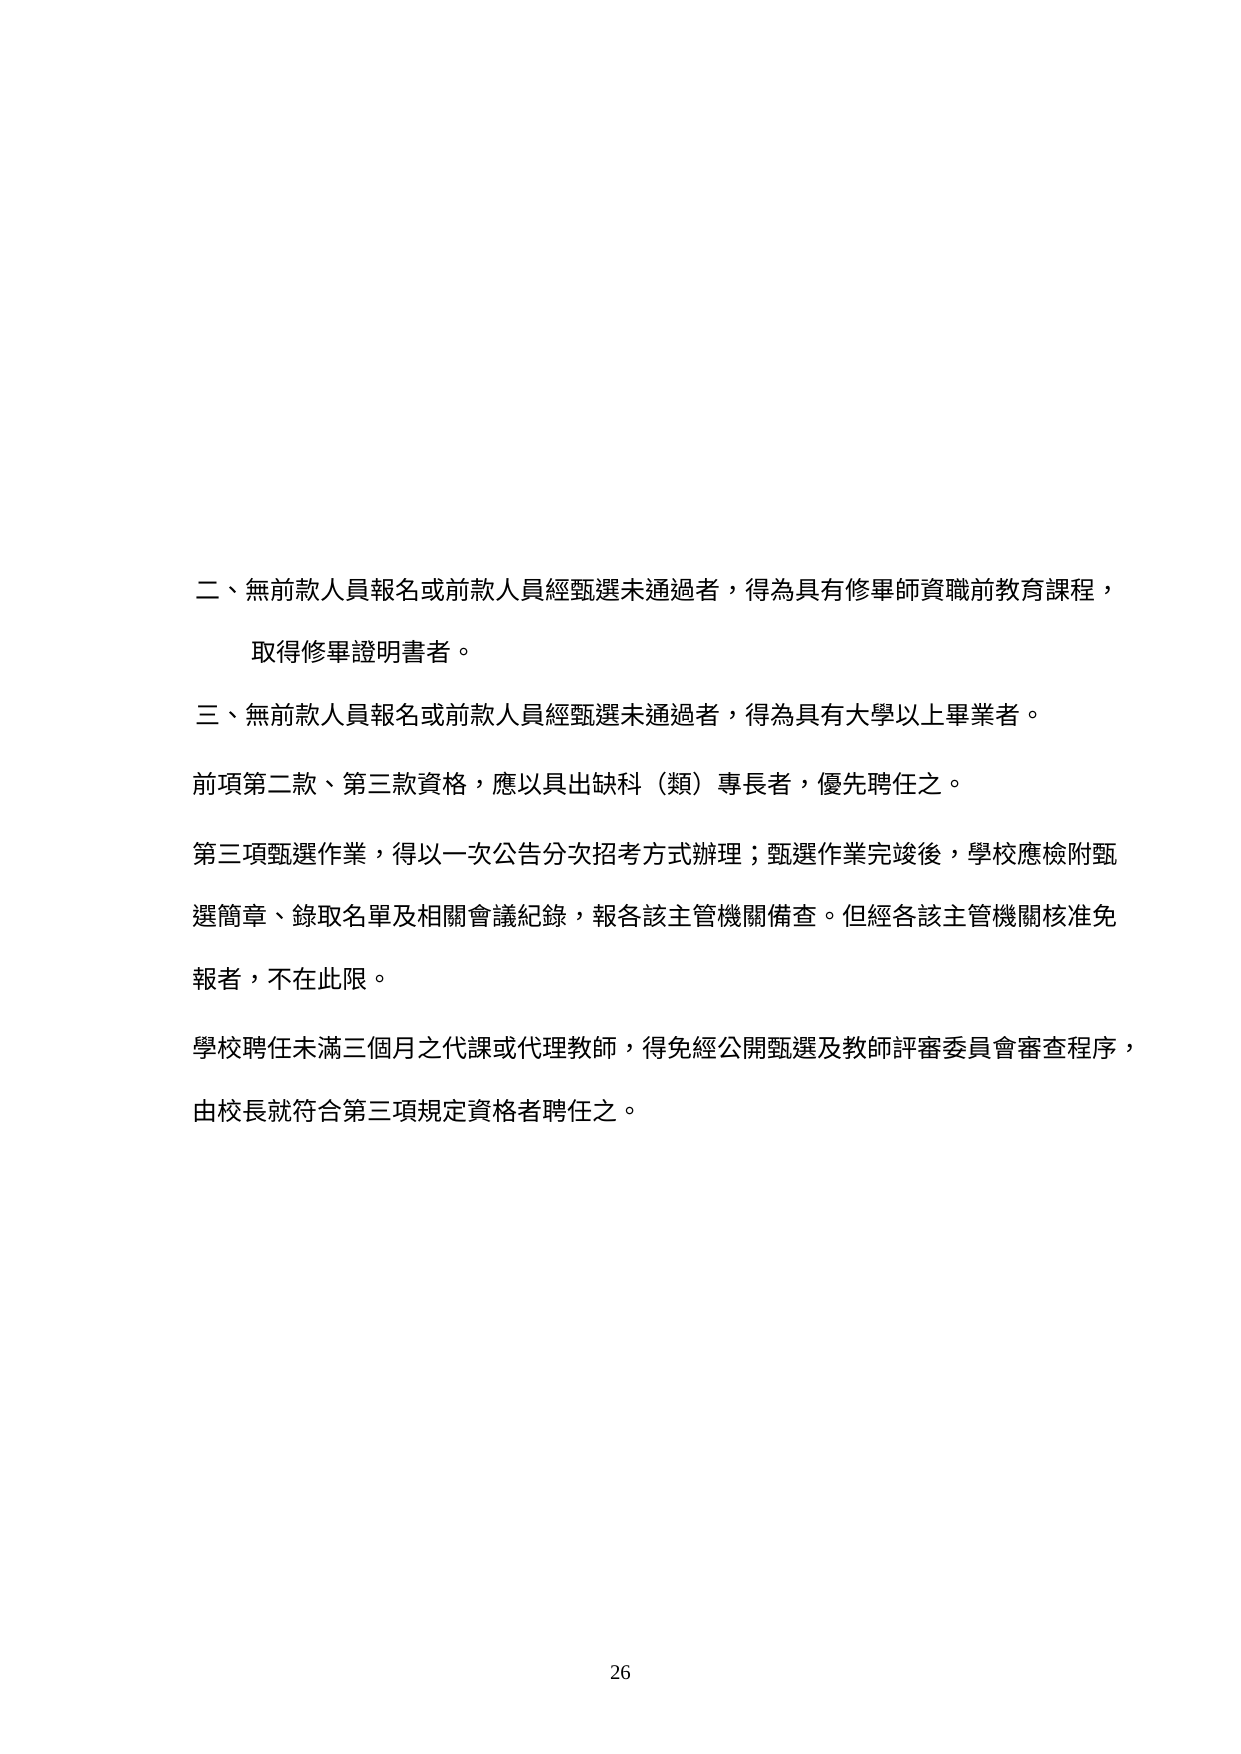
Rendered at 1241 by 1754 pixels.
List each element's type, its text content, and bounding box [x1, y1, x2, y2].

text 前項第二款、第三款資格，應以具出缺科（類）專長者，優先聘任之。 [192, 741, 1122, 804]
text 學校聘任未滿三個月之代課或代理教師，得免經公開甄選及教師評審委員會審查程序，由校長就符合第三項規定資格者聘任之。 [192, 1005, 1122, 1130]
text 第三項甄選作業，得以一次公告分次招考方式辦理；甄選作業完竣後，學校應檢附甄選簡章、錄取名單及相關會議紀錄，報各該主管機關備查。但經各該主管機關核准免報者，不在此限。 [192, 811, 1122, 998]
text 二、無前款人員報名或前款人員經甄選未通過者，得為具有修畢師資職前教育課程，取得修畢證明書者。 [195, 547, 1122, 672]
text 三、無前款人員報名或前款人員經甄選未通過者，得為具有大學以上畢業者。 [118, 672, 1122, 734]
